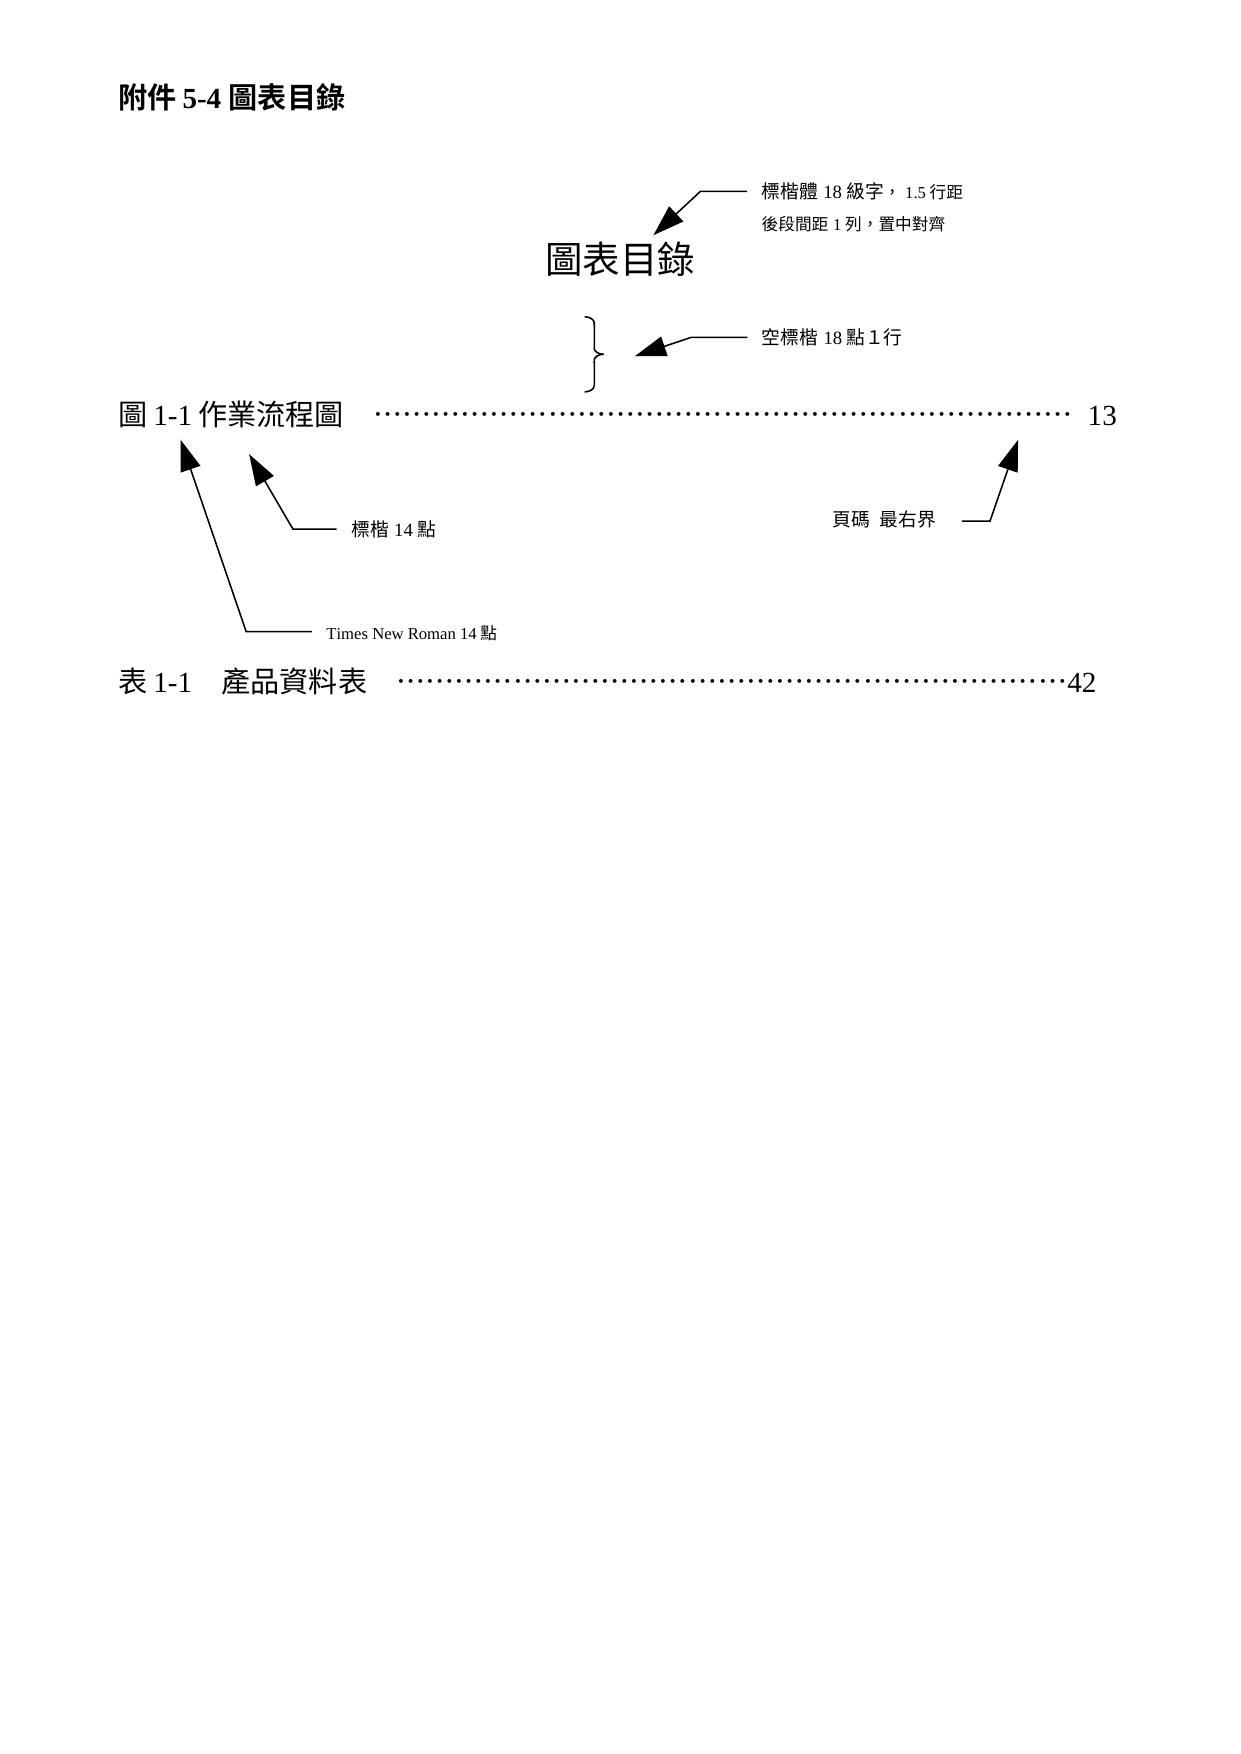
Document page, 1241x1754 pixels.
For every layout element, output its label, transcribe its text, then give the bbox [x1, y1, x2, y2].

text 附件5-4 圖表目錄 [118, 75, 1122, 117]
text 表1-1 產品資料表 ……………………………………………………………42 [118, 659, 1122, 701]
text 圖表目錄 [118, 230, 1122, 284]
text 圖1-1作業流程圖 ……………………………………………………………… 13 [118, 392, 1122, 434]
